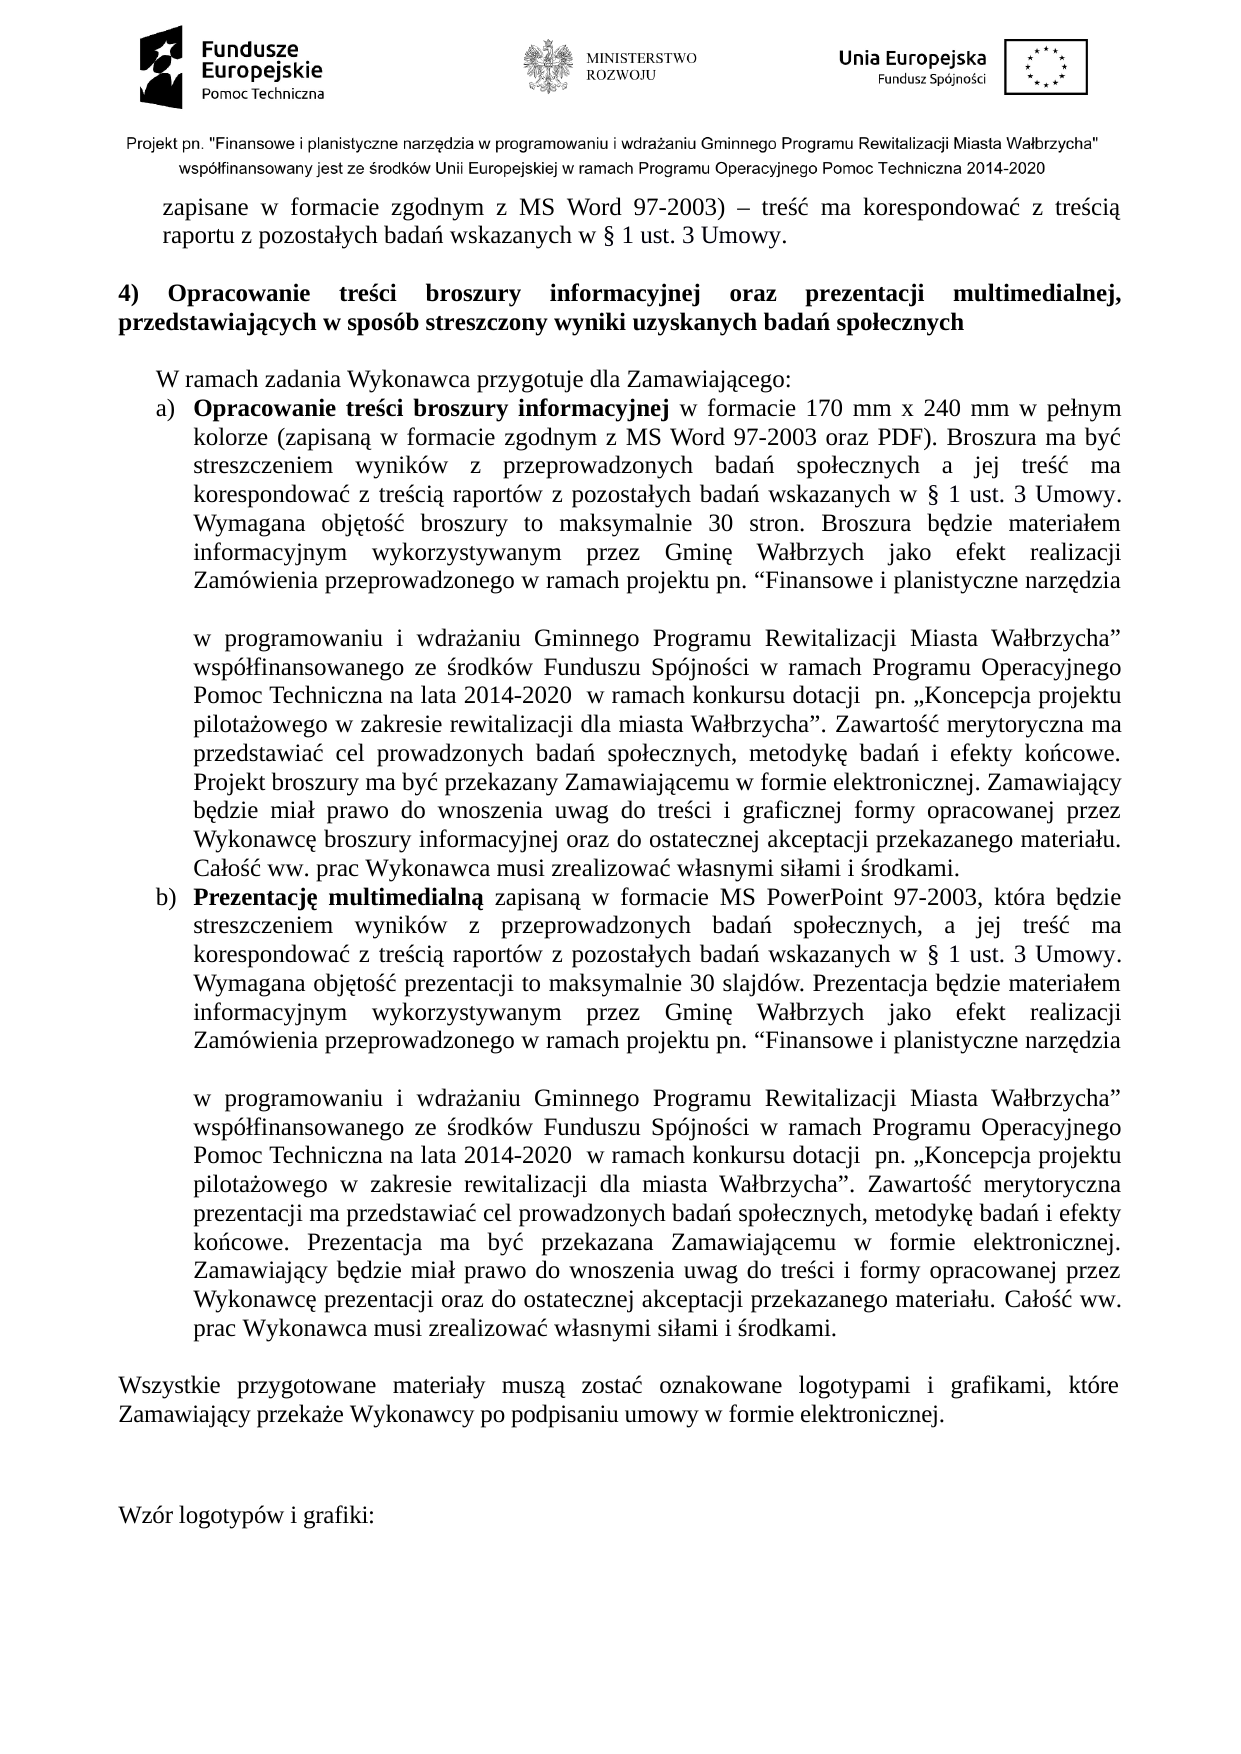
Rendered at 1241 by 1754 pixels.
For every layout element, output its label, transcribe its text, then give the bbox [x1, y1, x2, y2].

text Wzór logotypów i grafiki: [118, 1501, 1119, 1529]
list Opracowanie treści broszury informacyjnej w formacie 170 mm x 240 mm w pełnym kolorze (zapisaną w formacie zgodnym z MS Word 97-2003 oraz PDF). Broszura ma być streszczeniem wyników z przeprowadzonych badań społecznych a jej treść ma korespondować z treścią raportów z pozostałych badań wskazanych w § 1 ust. 3 Umowy. Wymagana objętość broszury to maksymalnie 30 stron. Broszura będzie materiałem informacyjnym wykorzystywanym przez Gminę Wałbrzych jako efekt realizacji Zamówienia przeprowadzonego w ramach projektu pn. “Finansowe i planistyczne narzędzia w programowaniu i wdrażaniu Gminnego Programu Rewitalizacji Miasta Wałbrzycha” współfinansowanego ze środków Funduszu Spójności w ramach Programu Operacyjnego Pomoc Techniczna na lata 2014-2020 w ramach konkursu dotacji pn. „Koncepcja projektu pilotażowego w zakresie rewitalizacji dla miasta Wałbrzycha”. Zawartość merytoryczna ma przedstawiać cel prowadzonych badań społecznych, metodykę badań i efekty końcowe. Projekt broszury ma być przekazany Zamawiającemu w formie elektronicznej. Zamawiający będzie miał prawo do wnoszenia uwag do treści i graficznej formy opracowanej przez Wykonawcę broszury informacyjnej oraz do ostatecznej akceptacji przekazanego materiału. Całość ww. prac Wykonawca musi zrealizować własnymi siłami i środkami. [156, 393, 1122, 882]
text W ramach zadania Wykonawca przygotuje dla Zamawiającego: [118, 364, 1122, 393]
text zapisane w formacie zgodnym z MS Word 97-2003) – treść ma korespondować z treścią raportu z pozostałych badań wskazanych w § 1 ust. 3 Umowy. [162, 118, 1122, 249]
list Prezentację multimedialną zapisaną w formacie MS PowerPoint 97-2003, która będzie streszczeniem wyników z przeprowadzonych badań społecznych, a jej treść ma korespondować z treścią raportów z pozostałych badań wskazanych w § 1 ust. 3 Umowy. Wymagana objętość prezentacji to maksymalnie 30 slajdów. Prezentacja będzie materiałem informacyjnym wykorzystywanym przez Gminę Wałbrzych jako efekt realizacji Zamówienia przeprowadzonego w ramach projektu pn. “Finansowe i planistyczne narzędzia w programowaniu i wdrażaniu Gminnego Programu Rewitalizacji Miasta Wałbrzycha” współfinansowanego ze środków Funduszu Spójności w ramach Programu Operacyjnego Pomoc Techniczna na lata 2014-2020 w ramach konkursu dotacji pn. „Koncepcja projektu pilotażowego w zakresie rewitalizacji dla miasta Wałbrzycha”. Zawartość merytoryczna prezentacji ma przedstawiać cel prowadzonych badań społecznych, metodykę badań i efekty końcowe. Prezentacja ma być przekazana Zamawiającemu w formie elektronicznej. Zamawiający będzie miał prawo do wnoszenia uwag do treści i formy opracowanej przez Wykonawcę prezentacji oraz do ostatecznej akceptacji przekazanego materiału. Całość ww. prac Wykonawca musi zrealizować własnymi siłami i środkami. [156, 882, 1122, 1342]
text Wszystkie przygotowane materiały muszą zostać oznakowane logotypami i grafikami, które Zamawiający przekaże Wykonawcy po podpisaniu umowy w formie elektronicznej. [118, 1371, 1119, 1428]
text 4) Opracowanie treści broszury informacyjnej oraz prezentacji multimedialnej, przedstawiających w sposób streszczony wyniki uzyskanych badań społecznych [118, 278, 1122, 336]
